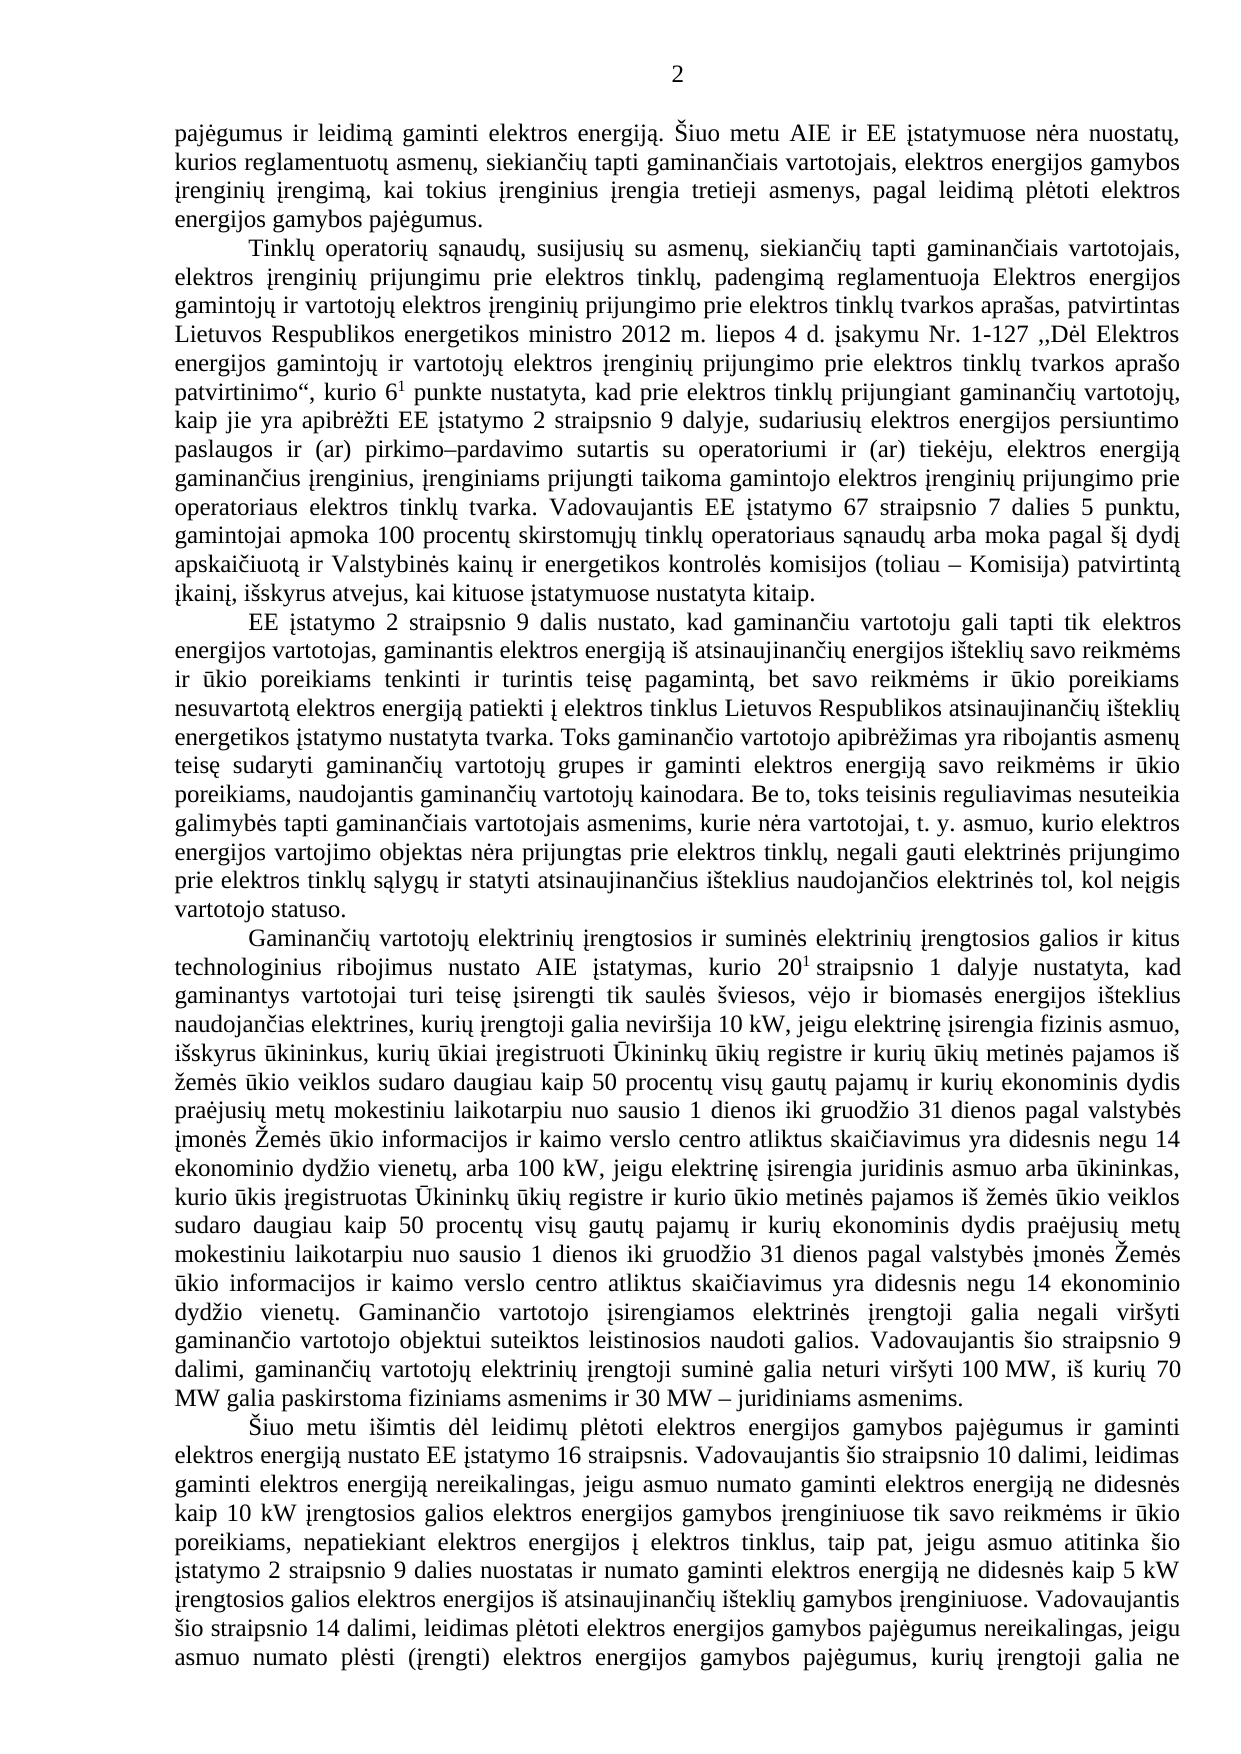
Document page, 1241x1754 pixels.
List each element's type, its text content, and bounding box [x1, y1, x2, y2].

text Šiuo metu išimtis dėl leidimų plėtoti elektros energijos gamybos pajėgumus ir gaminti elektros energiją nustato EE įstatymo 16 straipsnis. Vadovaujantis šio straipsnio 10 dalimi, leidimas gaminti elektros energiją nereikalingas, jeigu asmuo numato gaminti elektros energiją ne didesnės kaip 10 kW įrengtosios galios elektros energijos gamybos įrenginiuose tik savo reikmėms ir ūkio poreikiams, nepatiekiant elektros energijos į elektros tinklus, taip pat, jeigu asmuo atitinka šio įstatymo 2 straipsnio 9 dalies nuostatas ir numato gaminti elektros energiją ne didesnės kaip 5 kW įrengtosios galios elektros energijos iš atsinaujinančių išteklių gamybos įrenginiuose. Vadovaujantis šio straipsnio 14 dalimi, leidimas plėtoti elektros energijos gamybos pajėgumus nereikalingas, jeigu asmuo numato plėsti (įrengti) elektros energijos gamybos pajėgumus, kurių įrengtoji galia ne [174, 1412, 1181, 1671]
text EE įstatymo 2 straipsnio 9 dalis nustato, kad gaminančiu vartotoju gali tapti tik elektros energijos vartotojas, gaminantis elektros energiją iš atsinaujinančių energijos išteklių savo reikmėms ir ūkio poreikiams tenkinti ir turintis teisę pagamintą, bet savo reikmėms ir ūkio poreikiams nesuvartotą elektros energiją patiekti į elektros tinklus Lietuvos Respublikos atsinaujinančių išteklių energetikos įstatymo nustatyta tvarka. Toks gaminančio vartotojo apibrėžimas yra ribojantis asmenų teisę sudaryti gaminančių vartotojų grupes ir gaminti elektros energiją savo reikmėms ir ūkio poreikiams, naudojantis gaminančių vartotojų kainodara. Be to, toks teisinis reguliavimas nesuteikia galimybės tapti gaminančiais vartotojais asmenims, kurie nėra vartotojai, t. y. asmuo, kurio elektros energijos vartojimo objektas nėra prijungtas prie elektros tinklų, negali gauti elektrinės prijungimo prie elektros tinklų sąlygų ir statyti atsinaujinančius išteklius naudojančios elektrinės tol, kol neįgis vartotojo statuso. [174, 607, 1181, 923]
text Tinklų operatorių sąnaudų, susijusių su asmenų, siekiančių tapti gaminančiais vartotojais, elektros įrenginių prijungimu prie elektros tinklų, padengimą reglamentuoja Elektros energijos gamintojų ir vartotojų elektros įrenginių prijungimo prie elektros tinklų tvarkos aprašas, patvirtintas Lietuvos Respublikos energetikos ministro 2012 m. liepos 4 d. įsakymu Nr. 1-127 ,,Dėl Elektros energijos gamintojų ir vartotojų elektros įrenginių prijungimo prie elektros tinklų tvarkos aprašo patvirtinimo“, kurio 61 punkte nustatyta, kad prie elektros tinklų prijungiant gaminančių vartotojų, kaip jie yra apibrėžti EE įstatymo 2 straipsnio 9 dalyje, sudariusių elektros energijos persiuntimo paslaugos ir (ar) pirkimo–pardavimo sutartis su operatoriumi ir (ar) tiekėju, elektros energiją gaminančius įrenginius, įrenginiams prijungti taikoma gamintojo elektros įrenginių prijungimo prie operatoriaus elektros tinklų tvarka. Vadovaujantis EE įstatymo 67 straipsnio 7 dalies 5 punktu, gamintojai apmoka 100 procentų skirstomųjų tinklų operatoriaus sąnaudų arba moka pagal šį dydį apskaičiuotą ir Valstybinės kainų ir energetikos kontrolės komisijos (toliau – Komisija) patvirtintą įkainį, išskyrus atvejus, kai kituose įstatymuose nustatyta kitaip. [174, 233, 1181, 607]
text pajėgumus ir leidimą gaminti elektros energiją. Šiuo metu AIE ir EE įstatymuose nėra nuostatų, kurios reglamentuotų asmenų, siekiančių tapti gaminančiais vartotojais, elektros energijos gamybos įrenginių įrengimą, kai tokius įrenginius įrengia tretieji asmenys, pagal leidimą plėtoti elektros energijos gamybos pajėgumus. [174, 118, 1181, 233]
text Gaminančių vartotojų elektrinių įrengtosios ir suminės elektrinių įrengtosios galios ir kitus technologinius ribojimus nustato AIE įstatymas, kurio 201 straipsnio 1 dalyje nustatyta, kad gaminantys vartotojai turi teisę įsirengti tik saulės šviesos, vėjo ir biomasės energijos išteklius naudojančias elektrines, kurių įrengtoji galia neviršija 10 kW, jeigu elektrinę įsirengia fizinis asmuo, išskyrus ūkininkus, kurių ūkiai įregistruoti Ūkininkų ūkių registre ir kurių ūkių metinės pajamos iš žemės ūkio veiklos sudaro daugiau kaip 50 procentų visų gautų pajamų ir kurių ekonominis dydis praėjusių metų mokestiniu laikotarpiu nuo sausio 1 dienos iki gruodžio 31 dienos pagal valstybės įmonės Žemės ūkio informacijos ir kaimo verslo centro atliktus skaičiavimus yra didesnis negu 14 ekonominio dydžio vienetų, arba 100 kW, jeigu elektrinę įsirengia juridinis asmuo arba ūkininkas, kurio ūkis įregistruotas Ūkininkų ūkių registre ir kurio ūkio metinės pajamos iš žemės ūkio veiklos sudaro daugiau kaip 50 procentų visų gautų pajamų ir kurių ekonominis dydis praėjusių metų mokestiniu laikotarpiu nuo sausio 1 dienos iki gruodžio 31 dienos pagal valstybės įmonės Žemės ūkio informacijos ir kaimo verslo centro atliktus skaičiavimus yra didesnis negu 14 ekonominio dydžio vienetų. Gaminančio vartotojo įsirengiamos elektrinės įrengtoji galia negali viršyti gaminančio vartotojo objektui suteiktos leistinosios naudoti galios. Vadovaujantis šio straipsnio 9 dalimi, gaminančių vartotojų elektrinių įrengtoji suminė galia neturi viršyti 100 MW, iš kurių 70 MW galia paskirstoma fiziniams asmenims ir 30 MW – juridiniams asmenims. [174, 923, 1181, 1412]
